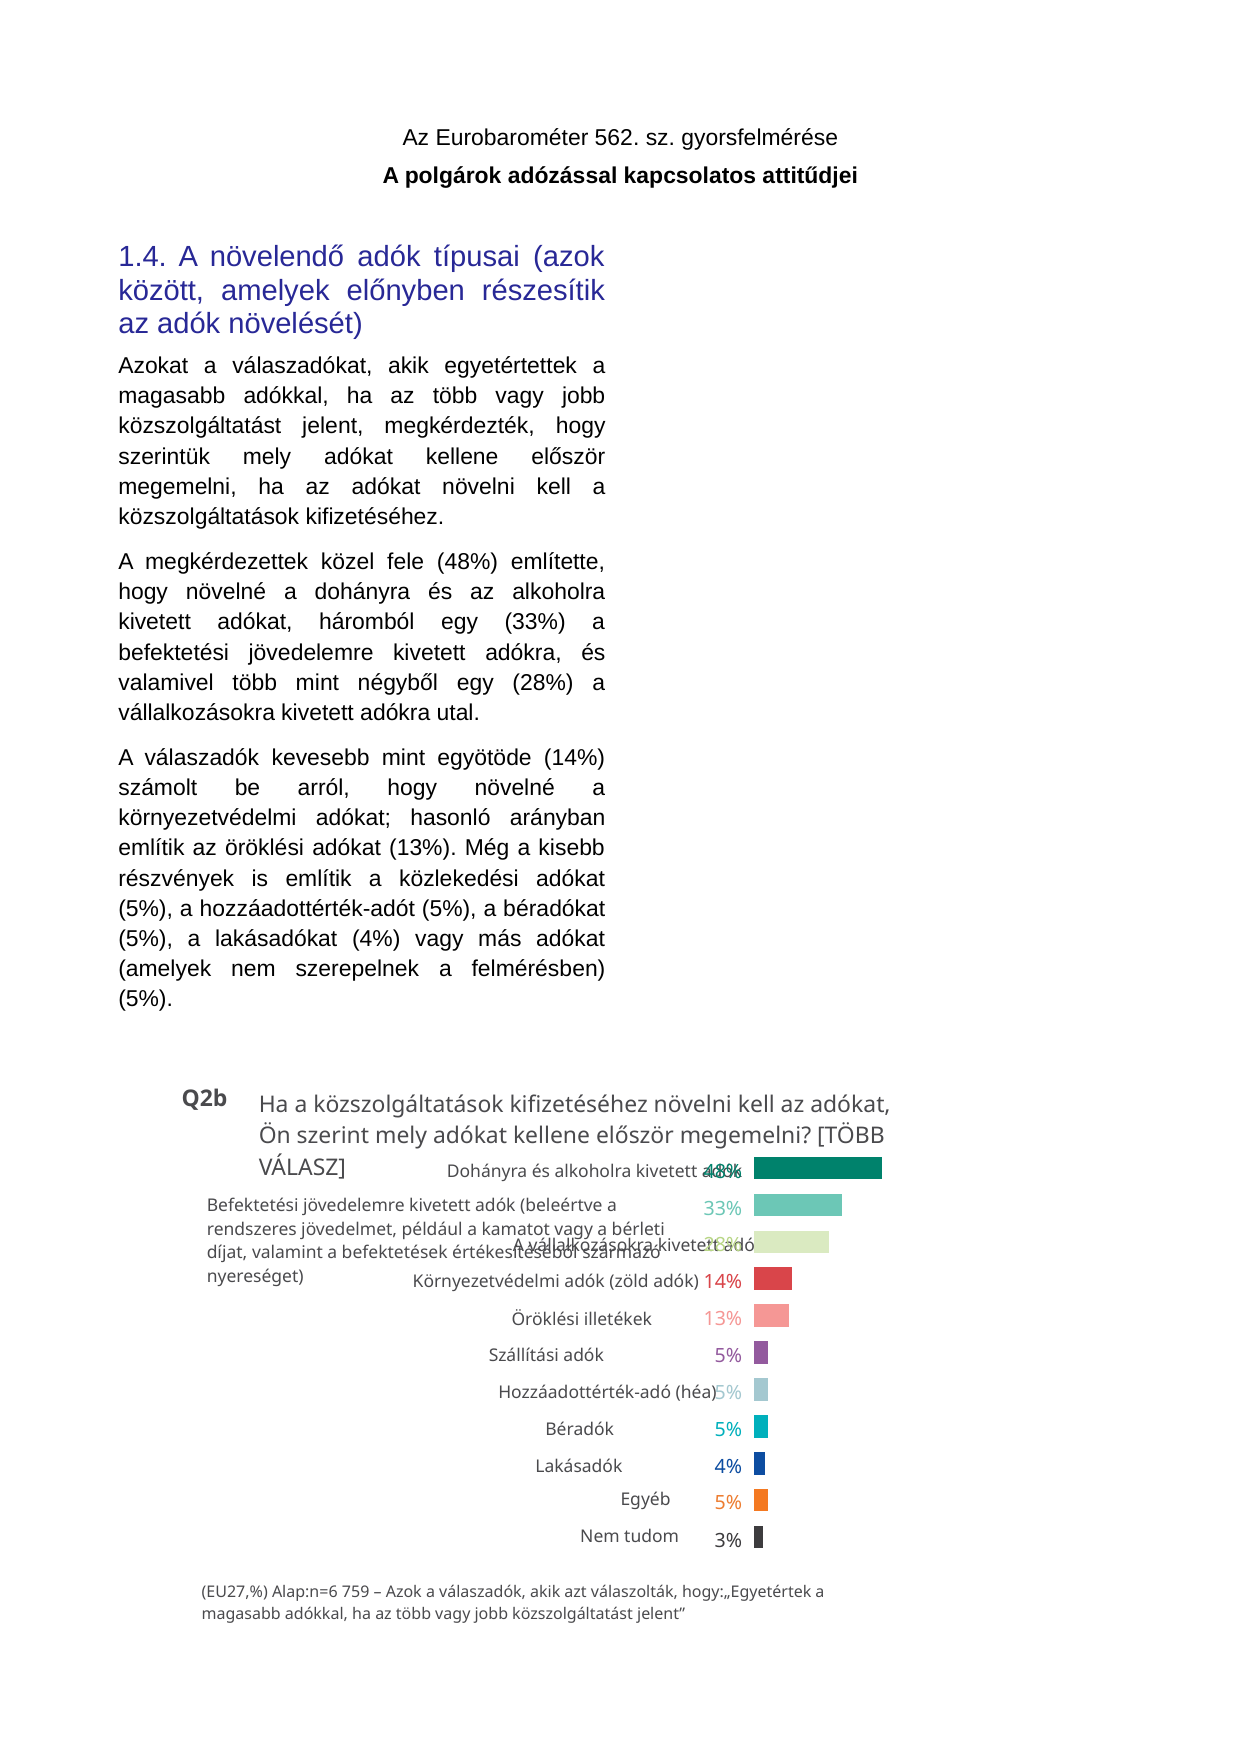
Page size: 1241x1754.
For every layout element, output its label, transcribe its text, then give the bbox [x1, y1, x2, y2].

subtitle 1.4. A növelendő adók típusai (azok között, amelyek előnyben részesítik az adók növelését) [118, 239, 605, 339]
text A megkérdezettek közel fele (48%) említette, hogy növelné a dohányra és az alkoholra kivetett adókat, háromból egy (33%) a befektetési jövedelemre kivetett adókra, és valamivel több mint négyből egy (28%) a vállalkozásokra kivetett adókra utal. [118, 548, 605, 725]
text Azokat a válaszadókat, akik egyetértettek a magasabb adókkal, ha az több vagy jobb közszolgáltatást jelent, megkérdezték, hogy szerintük mely adókat kellene először megemelni, ha az adókat növelni kell a közszolgáltatások kifizetéséhez. [118, 352, 605, 529]
text A válaszadók kevesebb mint egyötöde (14%) számolt be arról, hogy növelné a környezetvédelmi adókat; hasonló arányban említik az öröklési adókat (13%). Még a kisebb részvények is említik a közlekedési adókat (5%), a hozzáadottérték-adót (5%), a béradókat (5%), a lakásadókat (4%) vagy más adókat (amelyek nem szerepelnek a felmérésben) (5%). [118, 744, 605, 1012]
